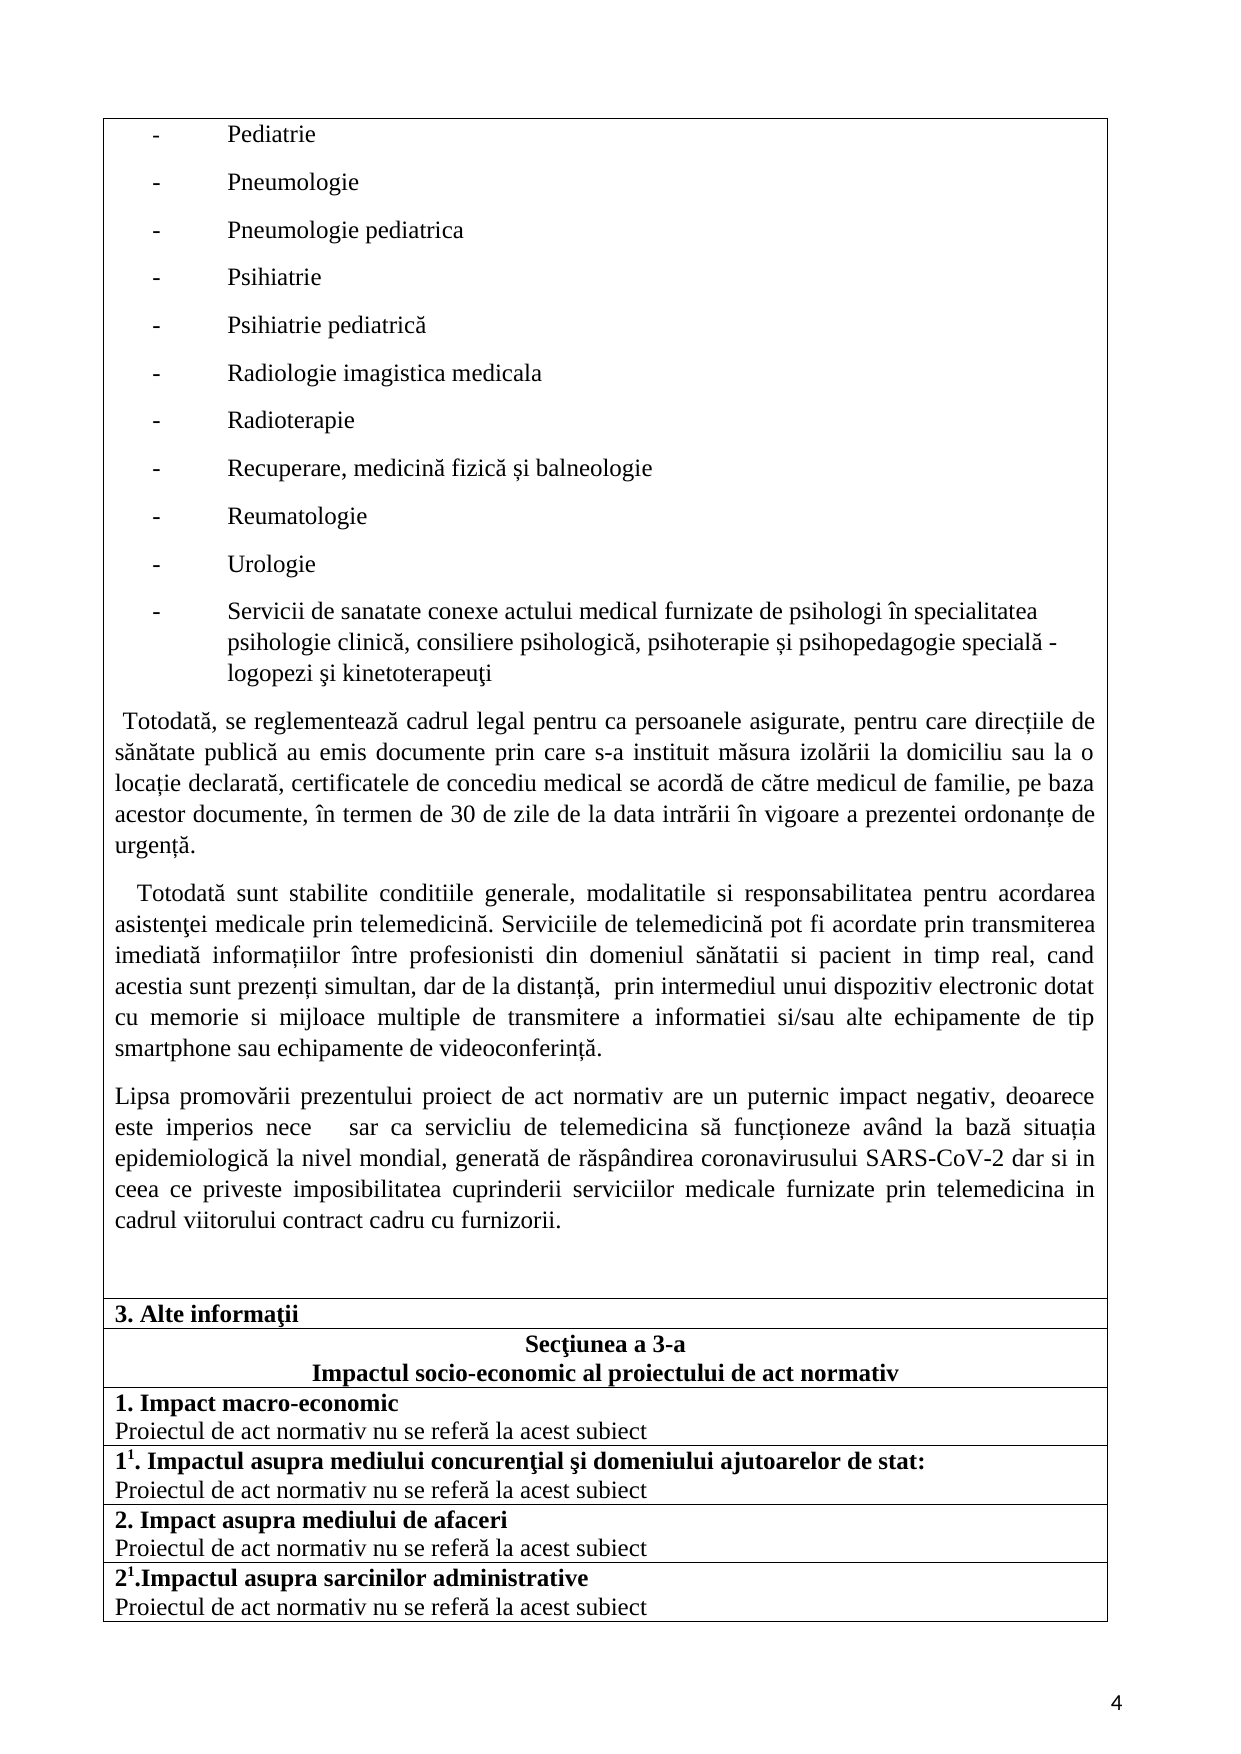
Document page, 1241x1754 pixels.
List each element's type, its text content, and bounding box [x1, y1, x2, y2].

table_cell Pediatrie Pneumologie Pneumologie pediatrica Psihiatrie Psihiatrie pediatrică Radiologie imagistica medicala Radioterapie Recuperare, medicină fizică și balneologie Reumatologie Urologie Servicii de sanatate conexe actului medical furnizate de psihologi în specialitatea psihologie clinică, consiliere psihologică, psihoterapie și psihopedagogie specială - logopezi şi kinetoterapeuţi Totodată, se reglementează cadrul legal pentru ca persoanele asigurate, pentru care direcțiile de sănătate publică au emis documente prin care s-a instituit măsura izolării la domiciliu sau la o locație declarată, certificatele de concediu medical se acordă de către medicul de familie, pe baza acestor documente, în termen de 30 de zile de la data intrării în vigoare a prezentei ordonanțe de urgență. Totodată sunt stabilite conditiile generale, modalitatile si responsabilitatea pentru acordarea asistenţei medicale prin telemedicină. Serviciile de telemedicină pot fi acordate prin transmiterea imediată informațiilor între profesionisti din domeniul sănătatii si pacient in timp real, cand acestia sunt prezenți simultan, dar de la distanță, prin intermediul unui dispozitiv electronic dotat cu memorie si mijloace multiple de transmitere a informatiei si/sau alte echipamente de tip smartphone sau echipamente de videoconferință. Lipsa promovării prezentului proiect de act normativ are un puternic impact negativ, deoarece este imperios nece sar ca servicliu de telemedicina să funcționeze având la bază situația epidemiologică la nivel mondial, generată de răspândirea coronavirusului SARS-CoV-2 dar si in ceea ce priveste imposibilitatea cuprinderii serviciilor medicale furnizate prin telemedicina in cadrul viitorului contract cadru cu furnizorii. [104, 119, 1107, 1298]
table_cell 3. Alte informaţii [104, 1299, 1107, 1328]
table_cell 2. Impact asupra mediului de afaceri Proiectul de act normativ nu se referă la acest subiect [104, 1505, 1107, 1562]
table_cell 21.Impactul asupra sarcinilor administrative Proiectul de act normativ nu se referă la acest subiect [104, 1563, 1107, 1621]
table_cell 11. Impactul asupra mediului concurenţial şi domeniului ajutoarelor de stat: Proiectul de act normativ nu se referă la acest subiect [104, 1446, 1107, 1504]
table_cell Secţiunea a 3-a Impactul socio-economic al proiectului de act normativ [104, 1329, 1107, 1387]
table_cell 1. Impact macro-economic Proiectul de act normativ nu se referă la acest subiect [104, 1388, 1107, 1445]
